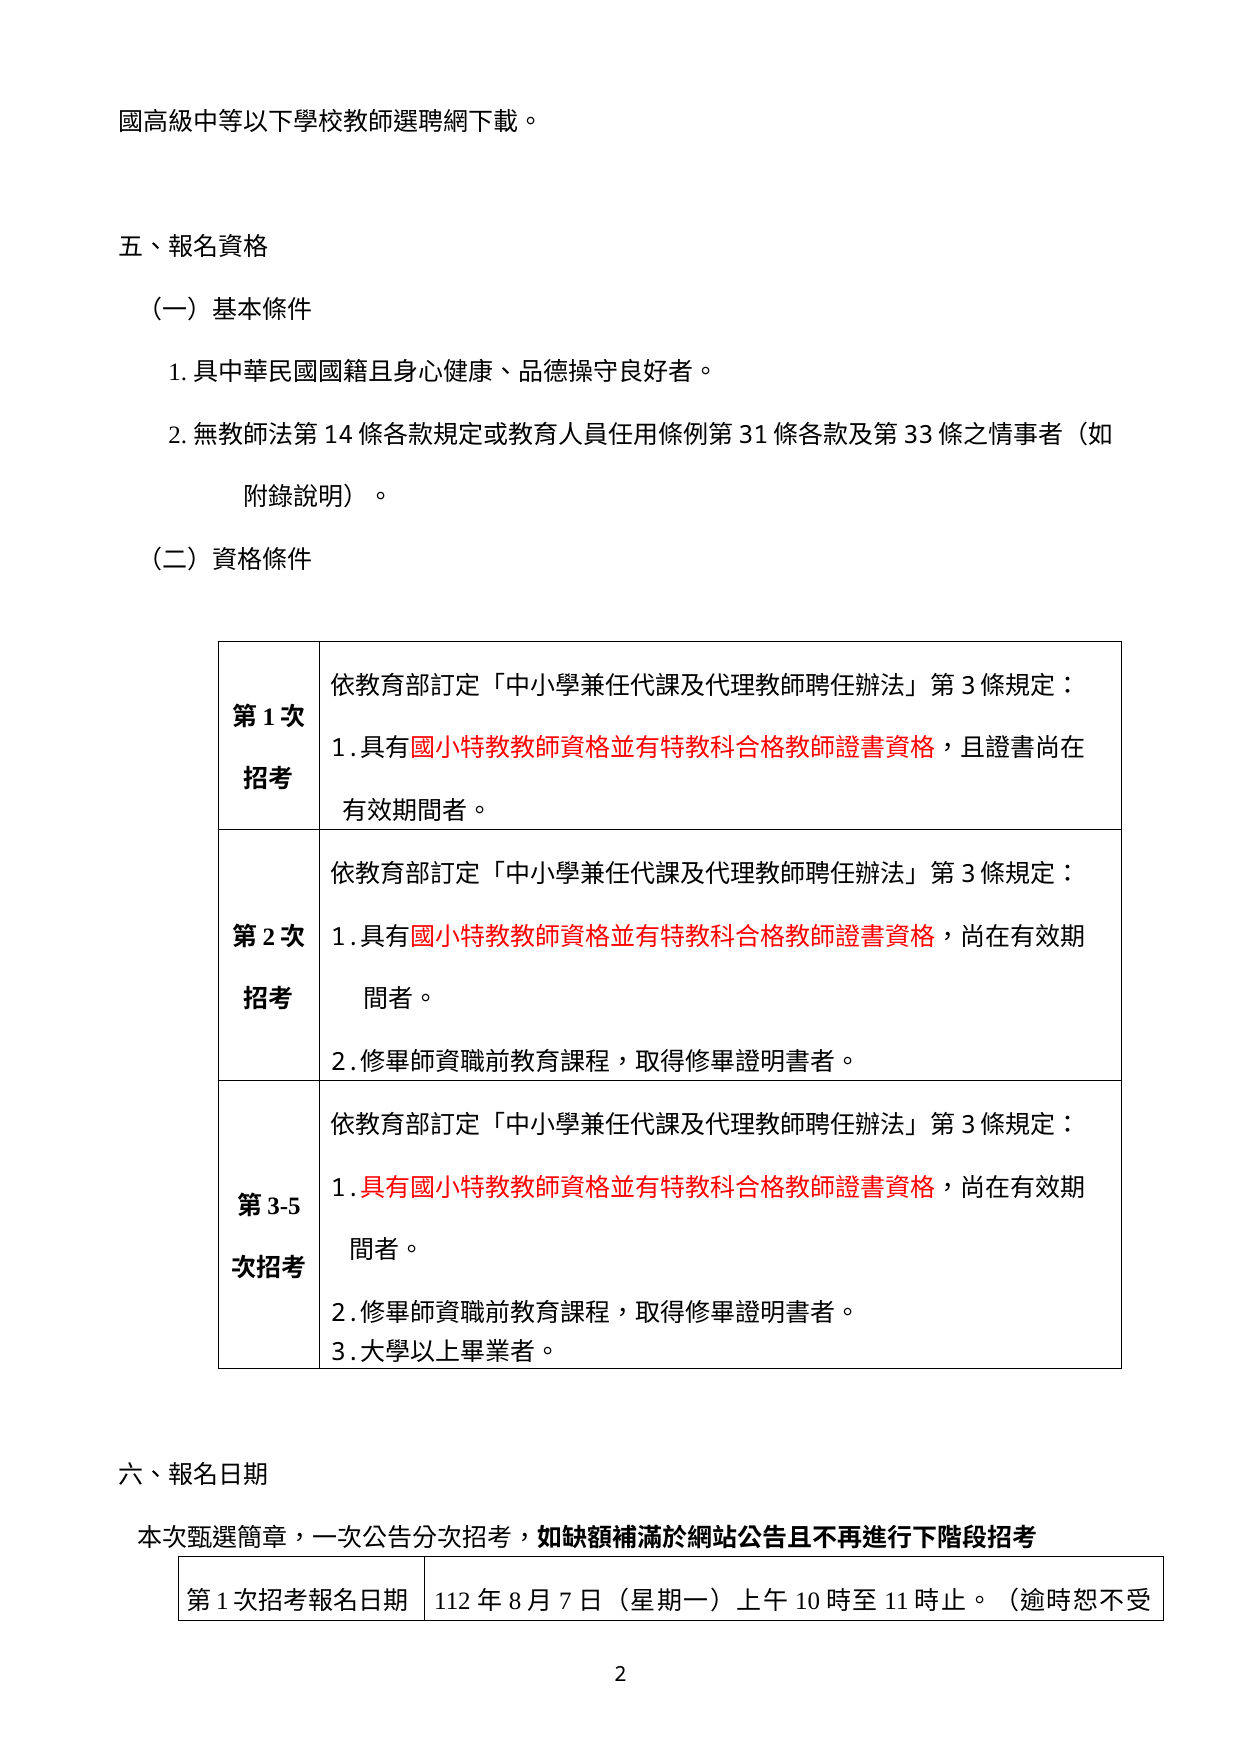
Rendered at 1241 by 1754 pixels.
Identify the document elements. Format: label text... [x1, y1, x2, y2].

table_cell 依教育部訂定「中小學兼任代課及代理教師聘任辦法」第3條規定： 1.具有國小特教教師資格並有特教科合格教師證書資格，尚在有效期間者。 2.修畢師資職前教育課程，取得修畢證明書者。 3.大學以上畢業者。 [320, 1081, 1121, 1367]
table_cell 依教育部訂定「中小學兼任代課及代理教師聘任辦法」第3條規定： 1.具有國小特教教師資格並有特教科合格教師證書資格，尚在有效期間者。 2.修畢師資職前教育課程，取得修畢證明書者。 [320, 830, 1121, 1080]
text 2. 無教師法第14條各款規定或教育人員任用條例第31條各款及第33條之情事者（如附錄說明）。 [118, 391, 1122, 516]
text 六、報名日期 [118, 1431, 1122, 1493]
table_cell 第2次招考 [219, 830, 319, 1080]
table_header 第1次招考 [219, 642, 319, 829]
text 1. 具中華民國國籍且身心健康、品德操守良好者。 [118, 328, 1122, 391]
table_cell 第3-5次招考 [219, 1081, 319, 1367]
text （一）基本條件 [118, 266, 1122, 328]
text 本次甄選簡章，一次公告分次招考，如缺額補滿於網站公告且不再進行下階段招考 [118, 1493, 1122, 1556]
text 國高級中等以下學校教師選聘網下載。 [118, 78, 1122, 141]
table_header 依教育部訂定「中小學兼任代課及代理教師聘任辦法」第3條規定： 1.具有國小特教教師資格並有特教科合格教師證書資格，且證書尚在有效期間者。 [320, 642, 1121, 829]
table_header 第1次招考報名日期 [179, 1557, 424, 1619]
text 五、報名資格 [118, 203, 1122, 266]
text （二）資格條件 [118, 516, 1122, 578]
table_header 112年8月7日（星期一）上午10時至11時止。（逾時恕不受 [425, 1557, 1163, 1619]
